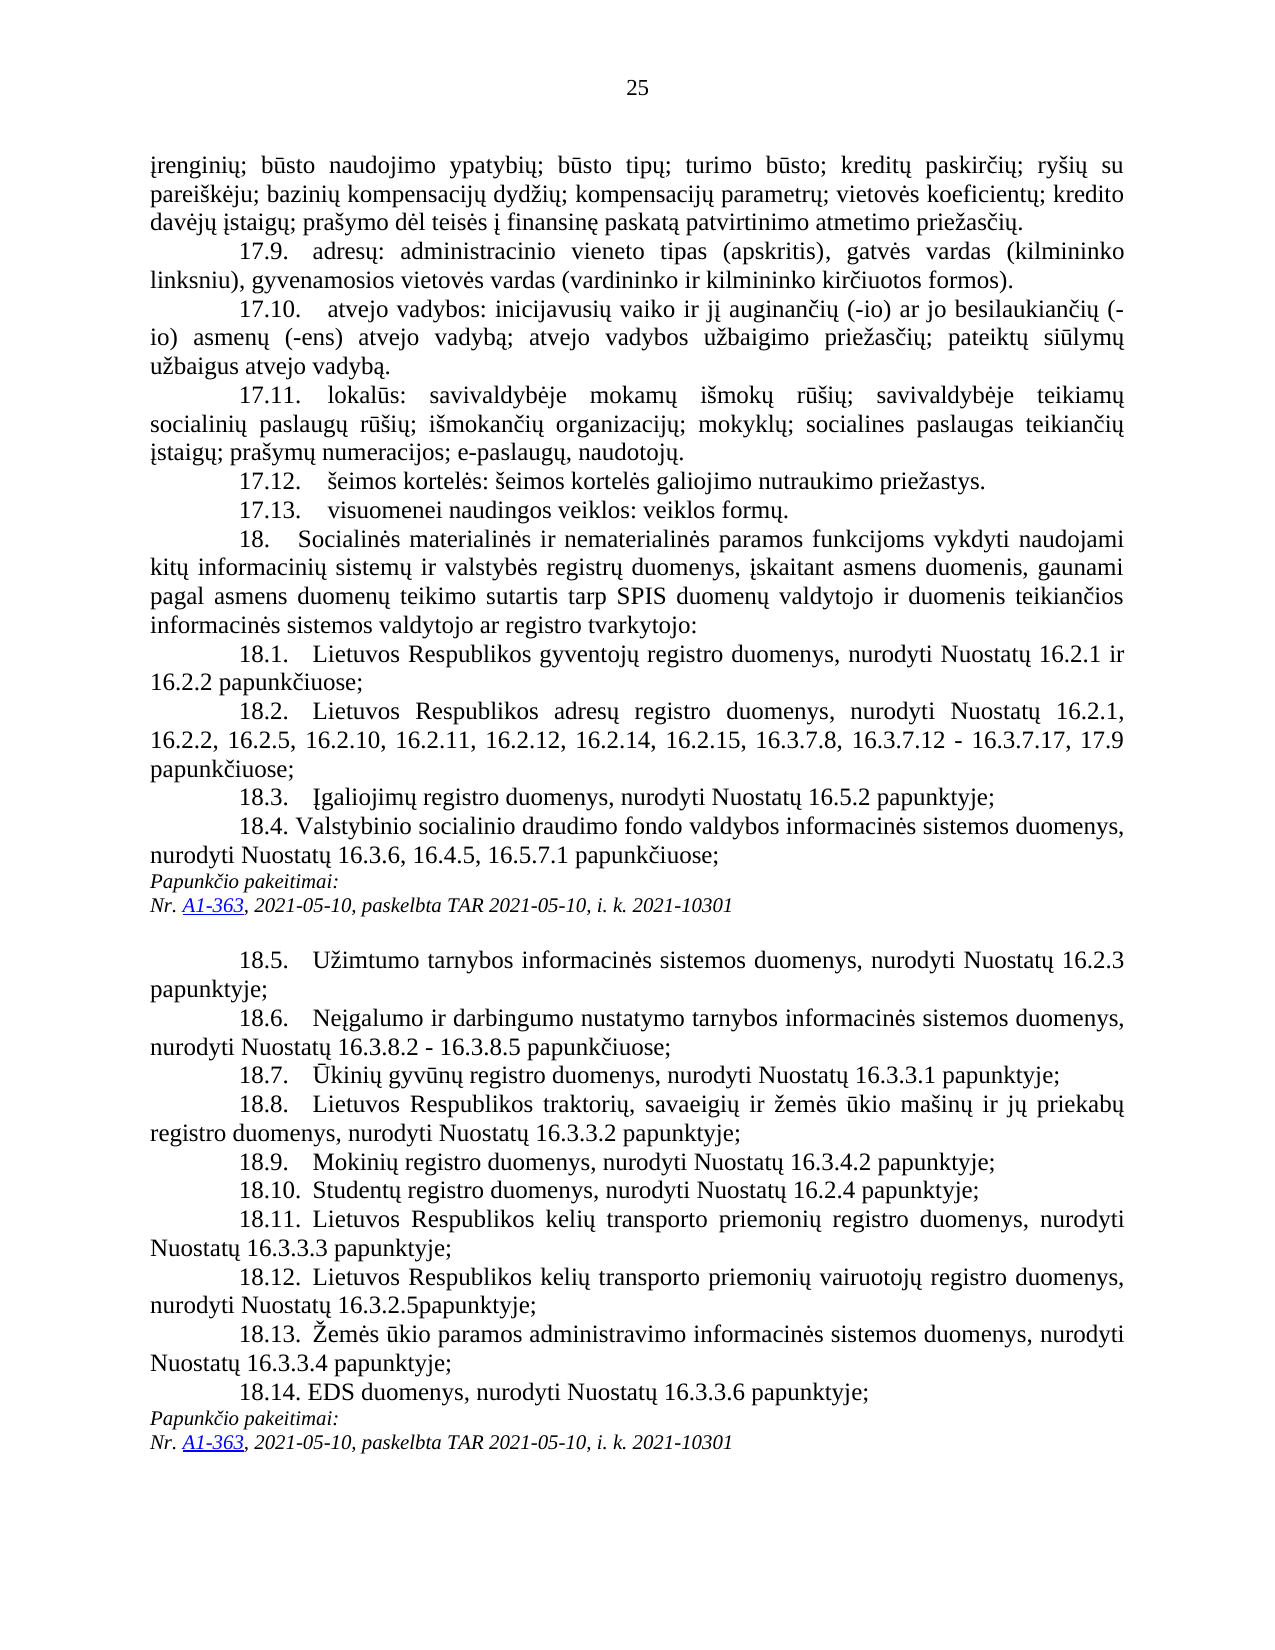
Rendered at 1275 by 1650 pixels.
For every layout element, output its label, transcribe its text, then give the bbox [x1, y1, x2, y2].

text 18.6. Neįgalumo ir darbingumo nustatymo tarnybos informacinės sistemos duomenys, nurodyti Nuostatų 16.3.8.2 - 16.3.8.5 papunkčiuose; [150, 1003, 1125, 1061]
text 18. Socialinės materialinės ir nematerialinės paramos funkcijoms vykdyti naudojami kitų informacinių sistemų ir valstybės registrų duomenys, įskaitant asmens duomenis, gaunami pagal asmens duomenų teikimo sutartis tarp SPIS duomenų valdytojo ir duomenis teikiančios informacinės sistemos valdytojo ar registro tvarkytojo: [150, 524, 1125, 639]
text Nr. A1-363, 2021-05-10, paskelbta TAR 2021-05-10, i. k. 2021-10301 [150, 1430, 1125, 1454]
text 18.1. Lietuvos Respublikos gyventojų registro duomenys, nurodyti Nuostatų 16.2.1 ir 16.2.2 papunkčiuose; [150, 639, 1125, 696]
text 18.9. Mokinių registro duomenys, nurodyti Nuostatų 16.3.4.2 papunktyje; [150, 1147, 1125, 1176]
text Papunkčio pakeitimai: [150, 1406, 1125, 1430]
text įrenginių; būsto naudojimo ypatybių; būsto tipų; turimo būsto; kreditų paskirčių; ryšių su pareiškėju; bazinių kompensacijų dydžių; kompensacijų parametrų; vietovės koeficientų; kredito davėjų įstaigų; prašymo dėl teisės į finansinę paskatą patvirtinimo atmetimo priežasčių. [150, 150, 1125, 236]
text 17.11. lokalūs: savivaldybėje mokamų išmokų rūšių; savivaldybėje teikiamų socialinių paslaugų rūšių; išmokančių organizacijų; mokyklų; socialines paslaugas teikiančių įstaigų; prašymų numeracijos; e-paslaugų, naudotojų. [150, 380, 1125, 466]
text 17.12. šeimos kortelės: šeimos kortelės galiojimo nutraukimo priežastys. [150, 466, 1125, 495]
text Papunkčio pakeitimai: [150, 869, 1125, 893]
text 17.13. visuomenei naudingos veiklos: veiklos formų. [150, 495, 1125, 524]
text Nr. A1-363, 2021-05-10, paskelbta TAR 2021-05-10, i. k. 2021-10301 [150, 893, 1125, 917]
text 18.2. Lietuvos Respublikos adresų registro duomenys, nurodyti Nuostatų 16.2.1, 16.2.2, 16.2.5, 16.2.10, 16.2.11, 16.2.12, 16.2.14, 16.2.15, 16.3.7.8, 16.3.7.12 - 16.3.7.17, 17.9 papunkčiuose; [150, 696, 1125, 782]
text 18.13. Žemės ūkio paramos administravimo informacinės sistemos duomenys, nurodyti Nuostatų 16.3.3.4 papunktyje; [150, 1319, 1125, 1377]
text 18.7. Ūkinių gyvūnų registro duomenys, nurodyti Nuostatų 16.3.3.1 papunktyje; [150, 1061, 1125, 1089]
text 18.8. Lietuvos Respublikos traktorių, savaeigių ir žemės ūkio mašinų ir jų priekabų registro duomenys, nurodyti Nuostatų 16.3.3.2 papunktyje; [150, 1089, 1125, 1147]
text 17.10. atvejo vadybos: inicijavusių vaiko ir jį auginančių (-io) ar jo besilaukiančių (-io) asmenų (-ens) atvejo vadybą; atvejo vadybos užbaigimo priežasčių; pateiktų siūlymų užbaigus atvejo vadybą. [150, 294, 1125, 380]
text 18.5. Užimtumo tarnybos informacinės sistemos duomenys, nurodyti Nuostatų 16.2.3 papunktyje; [150, 946, 1125, 1003]
text 17.9. adresų: administracinio vieneto tipas (apskritis), gatvės vardas (kilmininko linksniu), gyvenamosios vietovės vardas (vardininko ir kilmininko kirčiuotos formos). [150, 236, 1125, 294]
text 18.3. Įgaliojimų registro duomenys, nurodyti Nuostatų 16.5.2 papunktyje; [150, 782, 1125, 811]
text 18.12. Lietuvos Respublikos kelių transporto priemonių vairuotojų registro duomenys, nurodyti Nuostatų 16.3.2.5papunktyje; [150, 1262, 1125, 1319]
text 18.11. Lietuvos Respublikos kelių transporto priemonių registro duomenys, nurodyti Nuostatų 16.3.3.3 papunktyje; [150, 1204, 1125, 1262]
text 18.4. Valstybinio socialinio draudimo fondo valdybos informacinės sistemos duomenys, nurodyti Nuostatų 16.3.6, 16.4.5, 16.5.7.1 papunkčiuose; [150, 811, 1125, 869]
text 18.10. Studentų registro duomenys, nurodyti Nuostatų 16.2.4 papunktyje; [150, 1176, 1125, 1204]
text 18.14. EDS duomenys, nurodyti Nuostatų 16.3.3.6 papunktyje; [239, 1377, 1125, 1406]
